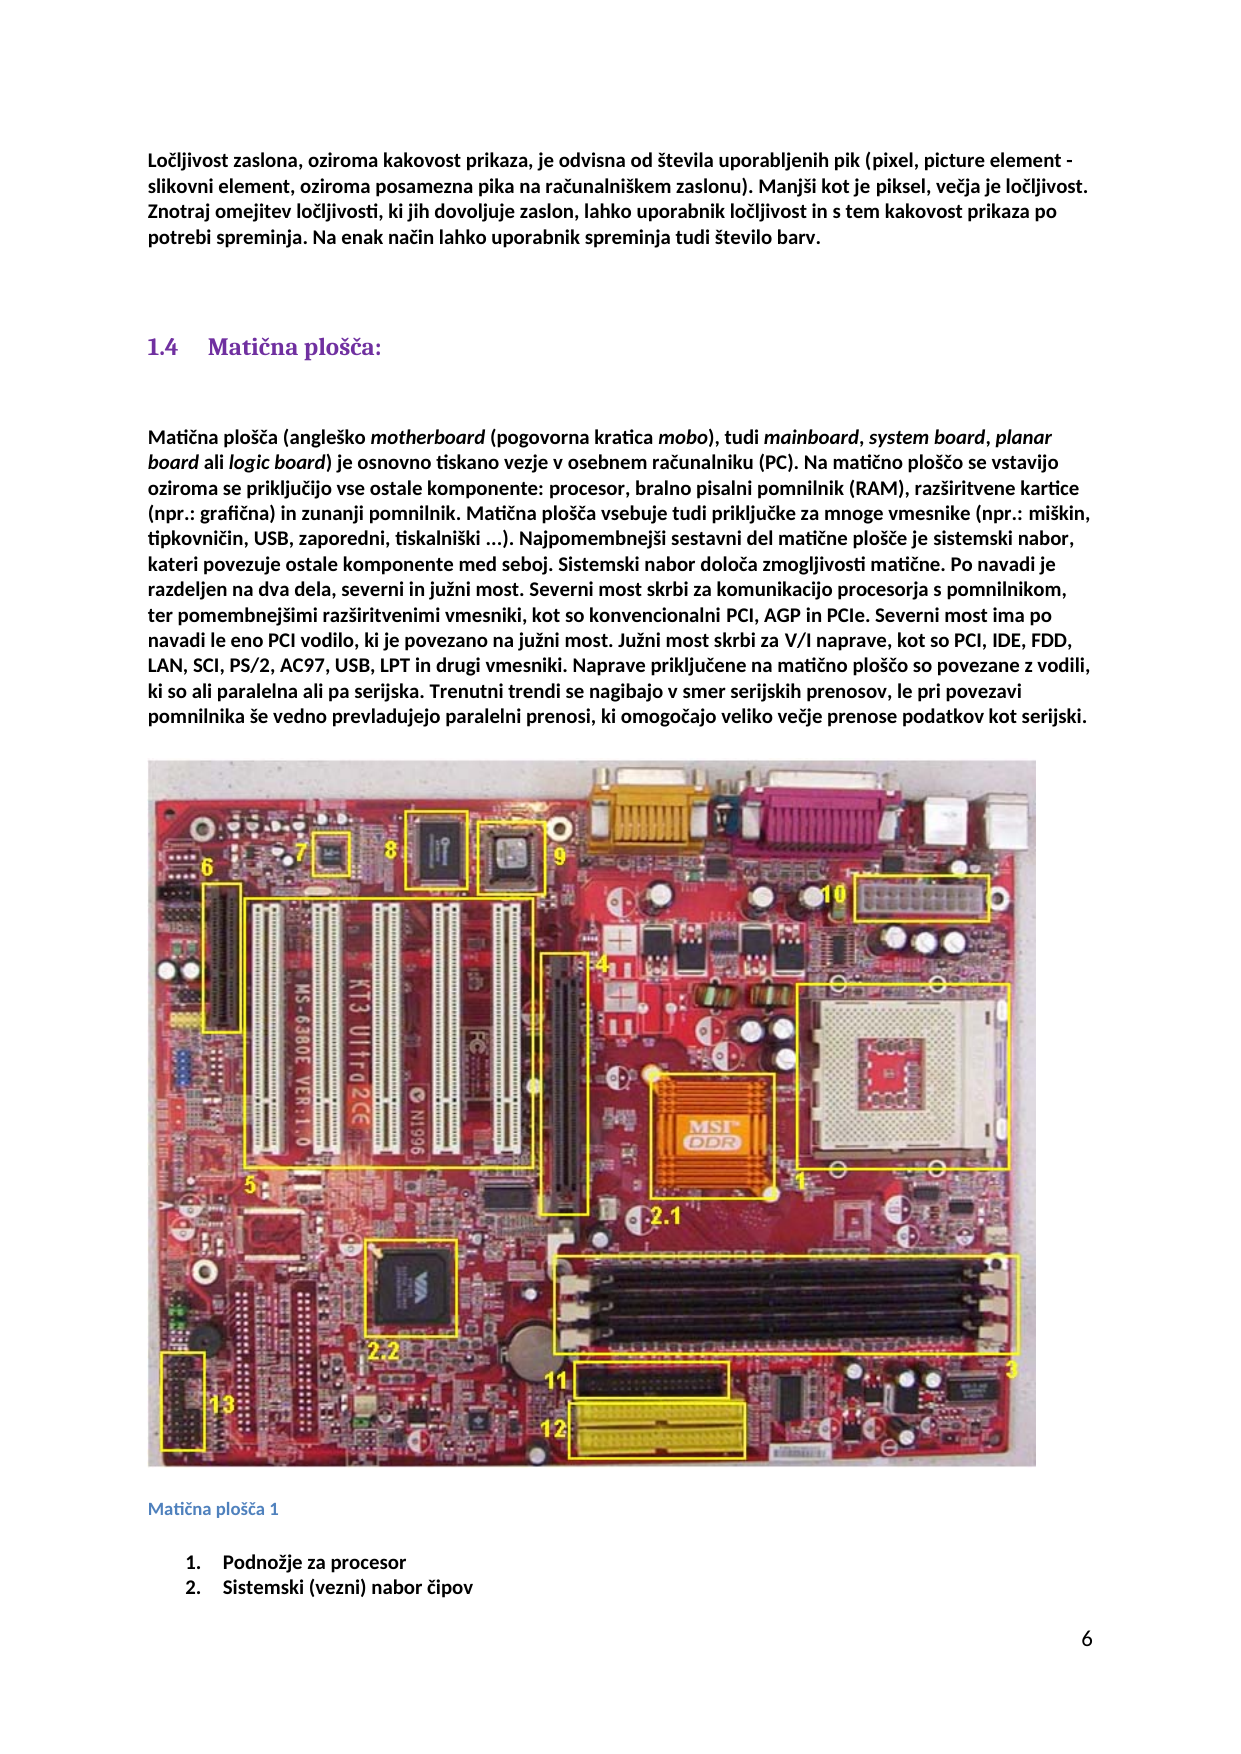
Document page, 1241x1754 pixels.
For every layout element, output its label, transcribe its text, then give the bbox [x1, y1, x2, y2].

list Sistemski (vezni) nabor čipov [185, 1574, 1093, 1600]
subtitle Matična plošča: [148, 333, 1093, 362]
list Podnožje za procesor [185, 1549, 1093, 1574]
text Ločljivost zaslona, oziroma kakovost prikaza, je odvisna od števila uporabljenih pik (pixel, picture element - slikovni element, oziroma posamezna pika na računalniškem zaslonu). Manjši kot je piksel, večja je ločljivost. Znotraj omejitev ločljivosti, ki jih dovoljuje zaslon, lahko uporabnik ločljivost in s tem kakovost prikaza po potrebi spreminja. Na enak način lahko uporabnik spreminja tudi število barv. [148, 148, 1093, 249]
text Matična plošča (angleško motherboard (pogovorna kratica mobo), tudi mainboard, system board, planar board ali logic board) je osnovno tiskano vezje v osebnem računalniku (PC). Na matično ploščo se vstavijo oziroma se priključijo vse ostale komponente: procesor, bralno pisalni pomnilnik (RAM), razširitvene kartice (npr.: grafična) in zunanji pomnilnik. Matična plošča vsebuje tudi priključke za mnoge vmesnike (npr.: miškin, tipkovničin, USB, zaporedni, tiskalniški ...). Najpomembnejši sestavni del matične plošče je sistemski nabor, kateri povezuje ostale komponente med seboj. Sistemski nabor določa zmogljivosti matične. Po navadi je razdeljen na dva dela, severni in južni most. Severni most skrbi za komunikacijo procesorja s pomnilnikom, ter pomembnejšimi razširitvenimi vmesniki, kot so konvencionalni PCI, AGP in PCIe. Severni most ima po navadi le eno PCI vodilo, ki je povezano na južni most. Južni most skrbi za V/I naprave, kot so PCI, IDE, FDD, LAN, SCI, PS/2, AC97, USB, LPT in drugi vmesniki. Naprave priključene na matično ploščo so povezane z vodili, ki so ali paralelna ali pa serijska. Trenutni trendi se nagibajo v smer serijskih prenosov, le pri povezavi pomnilnika še vedno prevladujejo paralelni prenosi, ki omogočajo veliko večje prenose podatkov kot serijski. [148, 395, 1093, 729]
text Matična plošča 1 [148, 1497, 1093, 1520]
picture [147, 758, 1036, 1468]
